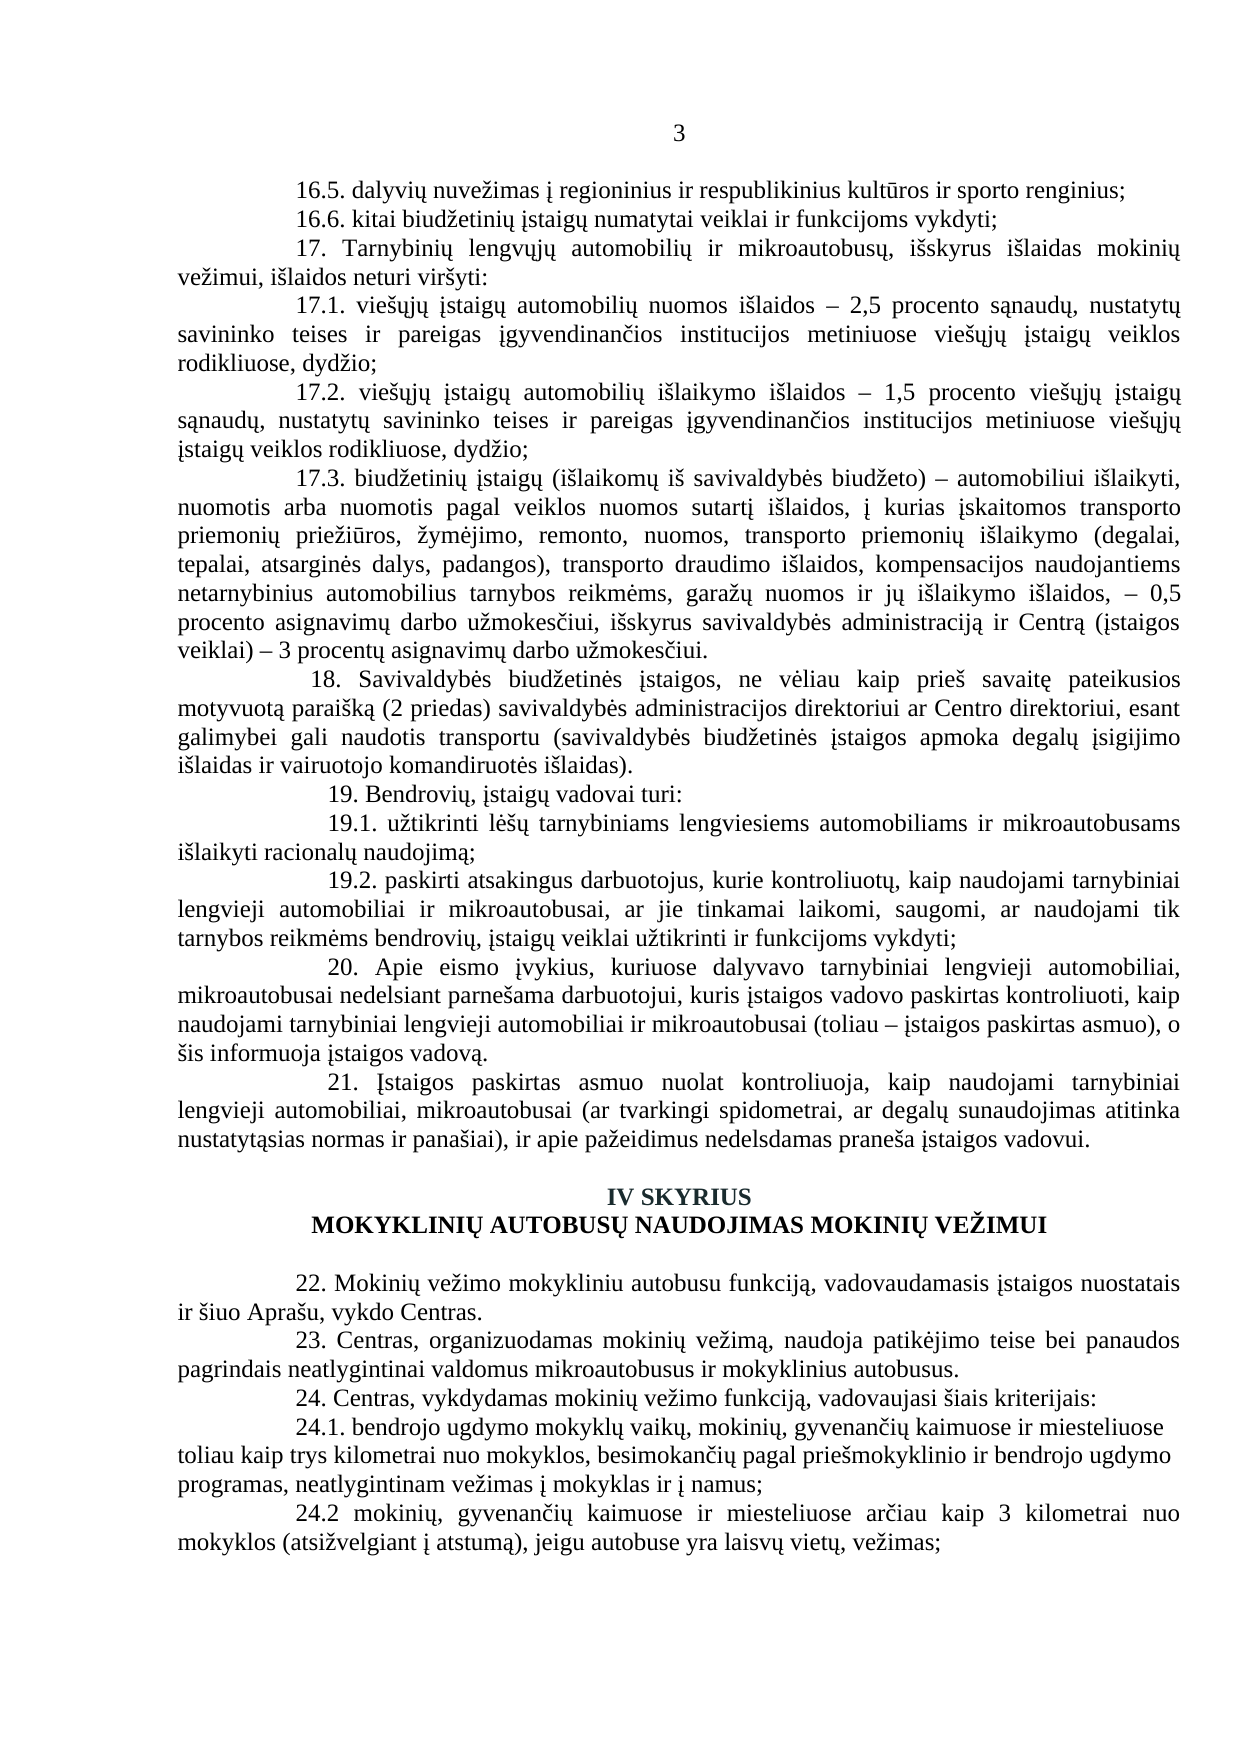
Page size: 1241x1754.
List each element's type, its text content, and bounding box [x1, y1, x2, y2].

text 16.6. kitai biudžetinių įstaigų numatytai veiklai ir funkcijoms vykdyti; [177, 204, 1181, 233]
text 18. Savivaldybės biudžetinės įstaigos, ne vėliau kaip prieš savaitę pateikusios motyvuotą paraišką (2 priedas) savivaldybės administracijos direktoriui ar Centro direktoriui, esant galimybei gali naudotis transportu (savivaldybės biudžetinės įstaigos apmoka degalų įsigijimo išlaidas ir vairuotojo komandiruotės išlaidas). [177, 664, 1181, 779]
text 24. Centras, vykdydamas mokinių vežimo funkciją, vadovaujasi šiais kriterijais: [177, 1383, 1181, 1412]
text 19.2. paskirti atsakingus darbuotojus, kurie kontroliuotų, kaip naudojami tarnybiniai lengvieji automobiliai ir mikroautobusai, ar jie tinkamai laikomi, saugomi, ar naudojami tik tarnybos reikmėms bendrovių, įstaigų veiklai užtikrinti ir funkcijoms vykdyti; [177, 866, 1181, 952]
text MOKYKLINIŲ AUTOBUSŲ NAUDOJIMAS MOKINIŲ VEŽIMUI [177, 1211, 1181, 1239]
text 19.1. užtikrinti lėšų tarnybiniams lengviesiems automobiliams ir mikroautobusams išlaikyti racionalų naudojimą; [177, 808, 1181, 866]
text 20. Apie eismo įvykius, kuriuose dalyvavo tarnybiniai lengvieji automobiliai, mikroautobusai nedelsiant parnešama darbuotojui, kuris įstaigos vadovo paskirtas kontroliuoti, kaip naudojami tarnybiniai lengvieji automobiliai ir mikroautobusai (toliau – įstaigos paskirtas asmuo), o šis informuoja įstaigos vadovą. [177, 952, 1181, 1067]
text IV SKYRIUS [177, 1182, 1181, 1211]
text 17.3. biudžetinių įstaigų (išlaikomų iš savivaldybės biudžeto) – automobiliui išlaikyti, nuomotis arba nuomotis pagal veiklos nuomos sutartį išlaidos, į kurias įskaitomos transporto priemonių priežiūros, žymėjimo, remonto, nuomos, transporto priemonių išlaikymo (degalai, tepalai, atsarginės dalys, padangos), transporto draudimo išlaidos, kompensacijos naudojantiems netarnybinius automobilius tarnybos reikmėms, garažų nuomos ir jų išlaikymo išlaidos, – 0,5 procento asignavimų darbo užmokesčiui, išskyrus savivaldybės administraciją ir Centrą (įstaigos veiklai) – 3 procentų asignavimų darbo užmokesčiui. [177, 463, 1181, 664]
text 22. Mokinių vežimo mokykliniu autobusu funkciją, vadovaudamasis įstaigos nuostatais ir šiuo Aprašu, vykdo Centras. [177, 1268, 1181, 1326]
text 17.1. viešųjų įstaigų automobilių nuomos išlaidos – 2,5 procento sąnaudų, nustatytų savininko teises ir pareigas įgyvendinančios institucijos metiniuose viešųjų įstaigų veiklos rodikliuose, dydžio; [177, 291, 1181, 377]
text 24.2 mokinių, gyvenančių kaimuose ir miesteliuose arčiau kaip 3 kilometrai nuo mokyklos (atsižvelgiant į atstumą), jeigu autobuse yra laisvų vietų, vežimas; [177, 1498, 1181, 1556]
text 17.2. viešųjų įstaigų automobilių išlaikymo išlaidos – 1,5 procento viešųjų įstaigų sąnaudų, nustatytų savininko teises ir pareigas įgyvendinančios institucijos metiniuose viešųjų įstaigų veiklos rodikliuose, dydžio; [177, 377, 1181, 463]
text 21. Įstaigos paskirtas asmuo nuolat kontroliuoja, kaip naudojami tarnybiniai lengvieji automobiliai, mikroautobusai (ar tvarkingi spidometrai, ar degalų sunaudojimas atitinka nustatytąsias normas ir panašiai), ir apie pažeidimus nedelsdamas praneša įstaigos vadovui. [177, 1067, 1181, 1153]
text 19. Bendrovių, įstaigų vadovai turi: [177, 779, 1181, 808]
text 23. Centras, organizuodamas mokinių vežimą, naudoja patikėjimo teise bei panaudos pagrindais neatlygintinai valdomus mikroautobusus ir mokyklinius autobusus. [177, 1326, 1181, 1383]
text 17. Tarnybinių lengvųjų automobilių ir mikroautobusų, išskyrus išlaidas mokinių vežimui, išlaidos neturi viršyti: [177, 233, 1181, 291]
text 16.5. dalyvių nuvežimas į regioninius ir respublikinius kultūros ir sporto renginius; [177, 176, 1181, 204]
text 24.1. bendrojo ugdymo mokyklų vaikų, mokinių, gyvenančių kaimuose ir miesteliuose toliau kaip trys kilometrai nuo mokyklos, besimokančių pagal priešmokyklinio ir bendrojo ugdymo programas, neatlygintinam vežimas į mokyklas ir į namus; [177, 1412, 1181, 1498]
